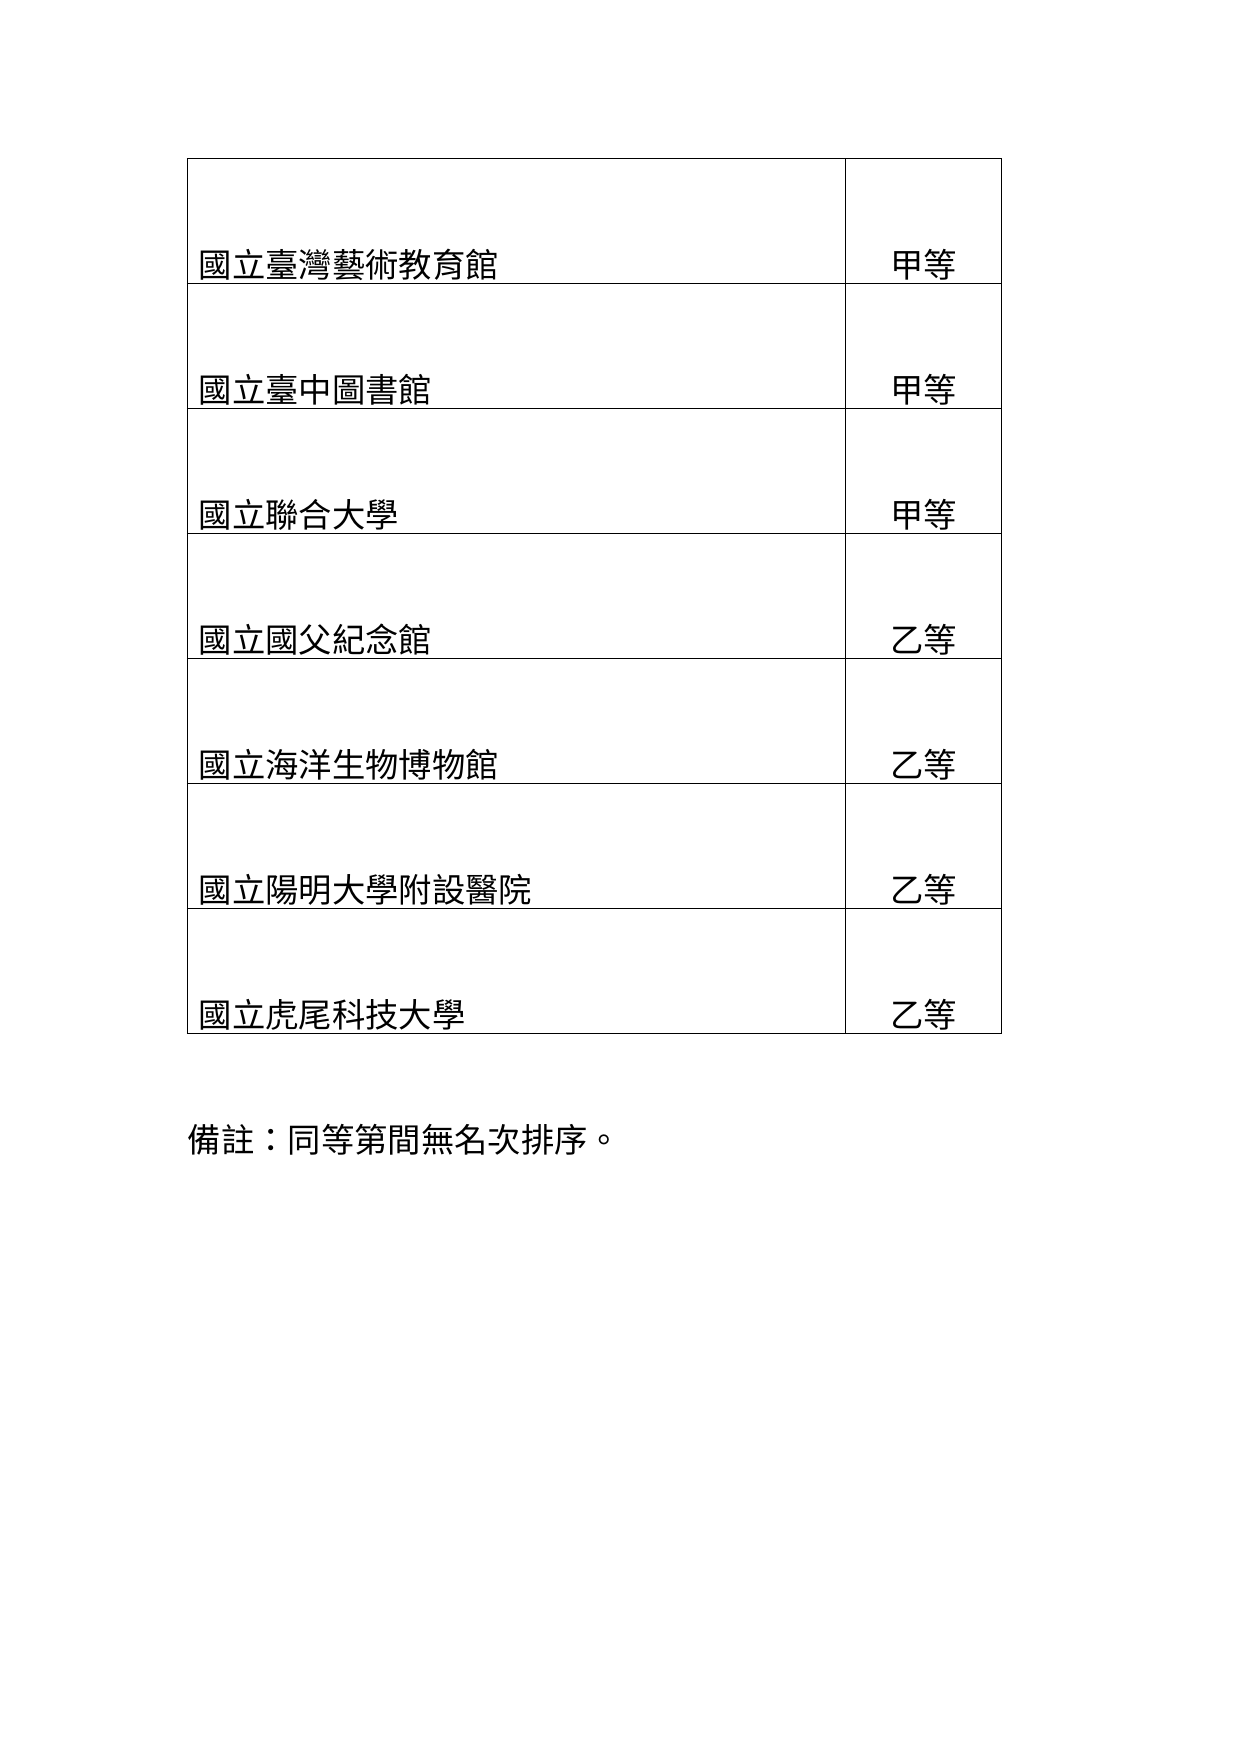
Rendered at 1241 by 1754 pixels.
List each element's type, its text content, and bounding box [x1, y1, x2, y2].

table_cell 國立臺灣藝術教育館 [188, 159, 845, 283]
text 備註：同等第間無名次排序。 [187, 1096, 1053, 1158]
table_cell 國立陽明大學附設醫院 [188, 784, 845, 908]
table_cell 國立臺中圖書館 [188, 284, 845, 408]
table_cell 甲等 [846, 409, 1001, 533]
table_cell 乙等 [846, 909, 1001, 1033]
table_cell 甲等 [846, 284, 1001, 408]
table_cell 國立虎尾科技大學 [188, 909, 845, 1033]
table_cell 乙等 [846, 534, 1001, 658]
table_cell 國立聯合大學 [188, 409, 845, 533]
table_cell 乙等 [846, 659, 1001, 783]
table_cell 國立海洋生物博物館 [188, 659, 845, 783]
table_cell 國立國父紀念館 [188, 534, 845, 658]
table_cell 甲等 [846, 159, 1001, 283]
table_cell 乙等 [846, 784, 1001, 908]
